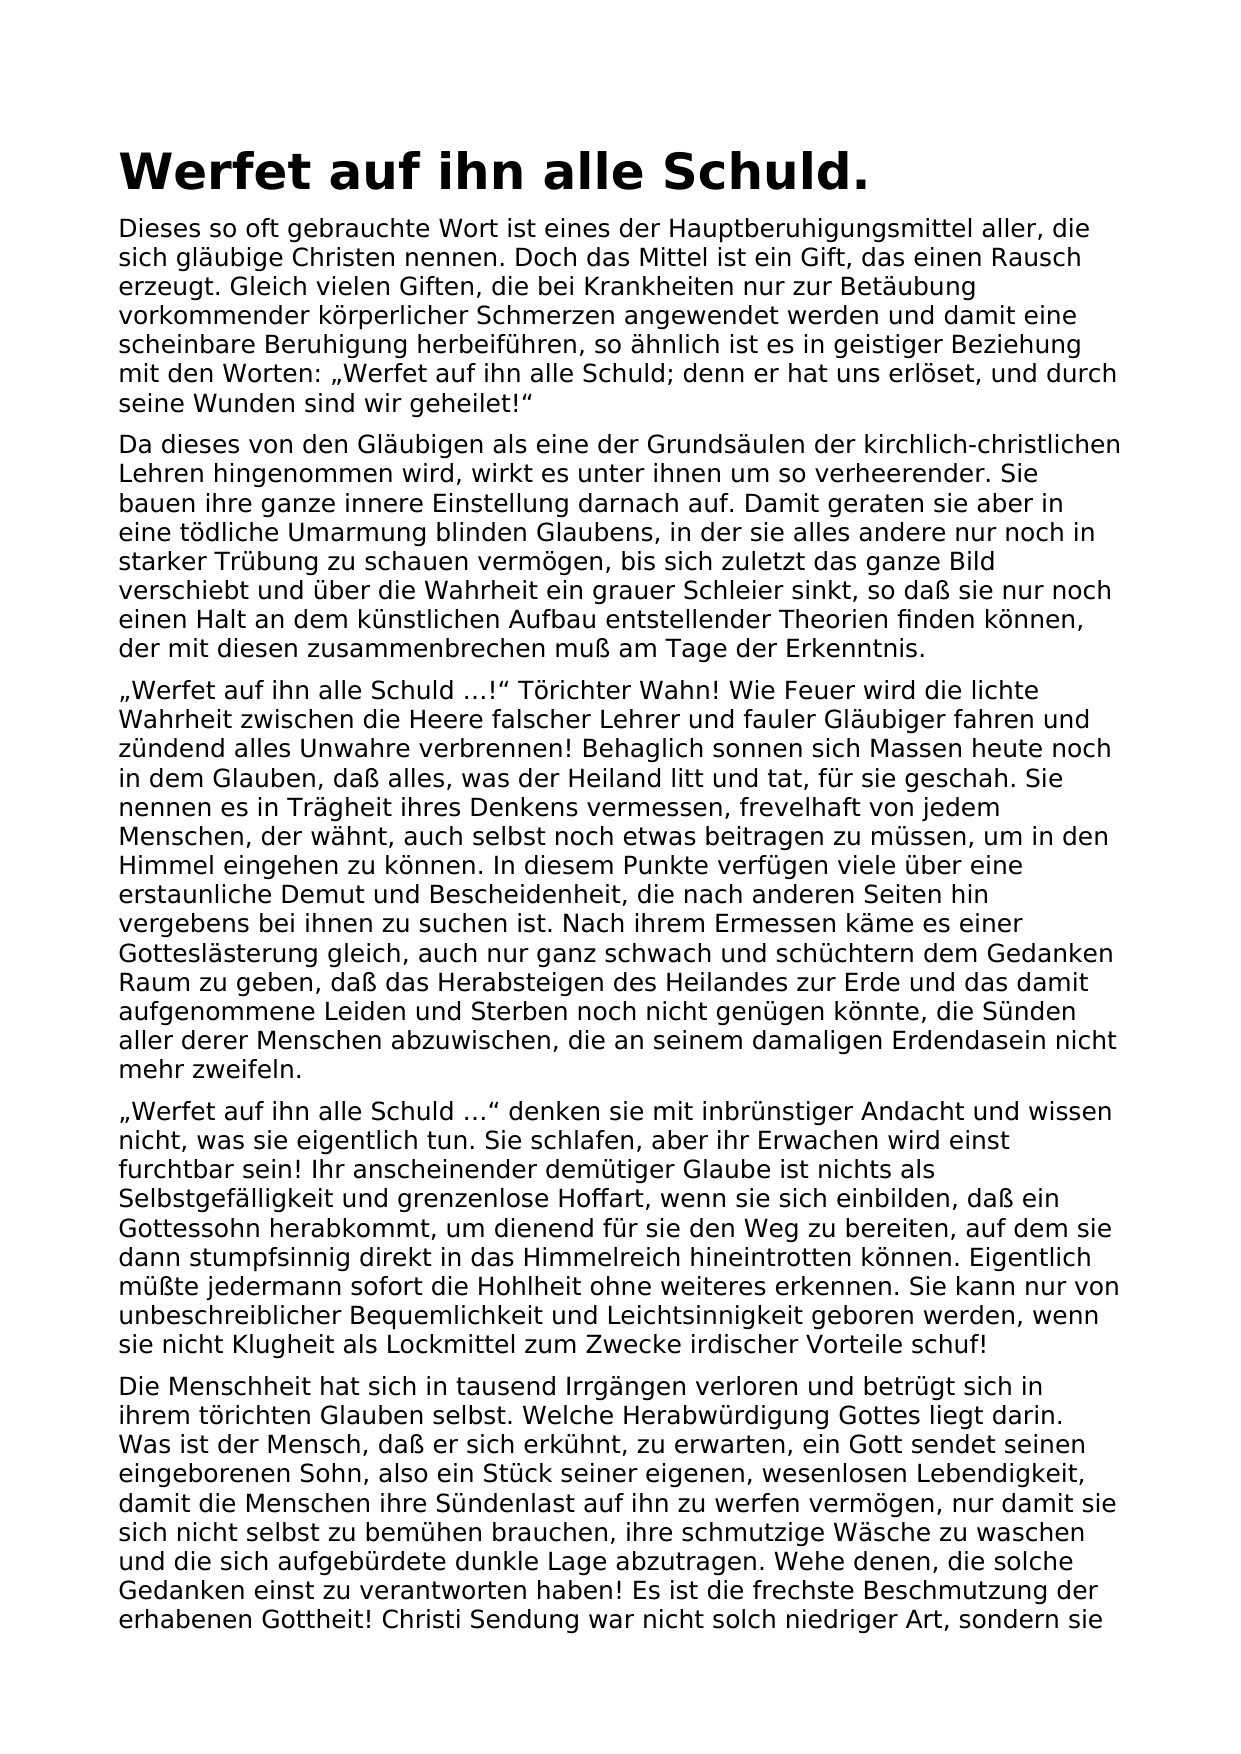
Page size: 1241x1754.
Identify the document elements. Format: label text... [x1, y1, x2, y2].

text Die Menschheit hat sich in tausend Irrgängen verloren und betrügt sich in ihrem törichten Glauben selbst. Welche Herabwürdigung Gottes liegt darin. Was ist der Mensch, daß er sich erkühnt, zu erwarten, ein Gott sendet seinen eingeborenen Sohn, also ein Stück seiner eigenen, wesenlosen Lebendigkeit, damit die Menschen ihre Sündenlast auf ihn zu werfen vermögen, nur damit sie sich nicht selbst zu bemühen brauchen, ihre schmutzige Wäsche zu waschen und die sich aufgebürdete dunkle Lage abzutragen. Wehe denen, die solche Gedanken einst zu verantworten haben! Es ist die frechste Beschmutzung der erhabenen Gottheit! Christi Sendung war nicht solch niedriger Art, sondern sie [118, 1372, 1122, 1635]
text Da dieses von den Gläubigen als eine der Grundsäulen der kirchlich-christlichen Lehren hingenommen wird, wirkt es unter ihnen um so verheerender. Sie bauen ihre ganze innere Einstellung darnach auf. Damit geraten sie aber in eine tödliche Umarmung blinden Glaubens, in der sie alles andere nur noch in starker Trübung zu schauen vermögen, bis sich zuletzt das ganze Bild verschiebt und über die Wahrheit ein grauer Schleier sinkt, so daß sie nur noch einen Halt an dem künstlichen Aufbau entstellender Theorien finden können, der mit diesen zusammenbrechen muß am Tage der Erkenntnis. [118, 431, 1122, 664]
text Dieses so oft gebrauchte Wort ist eines der Hauptberuhigungsmittel aller, die sich gläubige Christen nennen. Doch das Mittel ist ein Gift, das einen Rausch erzeugt. Gleich vielen Giften, die bei Krankheiten nur zur Betäubung vorkommender körperlicher Schmerzen angewendet werden und damit eine scheinbare Beruhigung herbeiführen, so ähnlich ist es in geistiger Beziehung mit den Worten: „Werfet auf ihn alle Schuld; denn er hat uns erlöset, und durch seine Wunden sind wir geheilet!“ [118, 214, 1122, 418]
text „Werfet auf ihn alle Schuld …“ denken sie mit inbrünstiger Andacht und wissen nicht, was sie eigentlich tun. Sie schlafen, aber ihr Erwachen wird einst furchtbar sein! Ihr anscheinender demütiger Glaube ist nichts als Selbstgefälligkeit und grenzenlose Hoffart, wenn sie sich einbilden, daß ein Gottessohn herabkommt, um dienend für sie den Weg zu bereiten, auf dem sie dann stumpfsinnig direkt in das Himmelreich hineintrotten können. Eigentlich müßte jedermann sofort die Hohlheit ohne weiteres erkennen. Sie kann nur von unbeschreiblicher Bequemlichkeit und Leichtsinnigkeit geboren werden, wenn sie nicht Klugheit als Lockmittel zum Zwecke irdischer Vorteile schuf! [118, 1097, 1122, 1360]
text „Werfet auf ihn alle Schuld …!“ Törichter Wahn! Wie Feuer wird die lichte Wahrheit zwischen die Heere falscher Lehrer und fauler Gläubiger fahren und zündend alles Unwahre verbrennen! Behaglich sonnen sich Massen heute noch in dem Glauben, daß alles, was der Heiland litt und tat, für sie geschah. Sie nennen es in Trägheit ihres Denkens vermessen, frevelhaft von jedem Menschen, der wähnt, auch selbst noch etwas beitragen zu müssen, um in den Himmel eingehen zu können. In diesem Punkte verfügen viele über eine erstaunliche Demut und Bescheidenheit, die nach anderen Seiten hin vergebens bei ihnen zu suchen ist. Nach ihrem Ermessen käme es einer Gotteslästerung gleich, auch nur ganz schwach und schüchtern dem Gedanken Raum zu geben, daß das Herabsteigen des Heilandes zur Erde und das damit aufgenommene Leiden und Sterben noch nicht genügen könnte, die Sünden aller derer Menschen abzuwischen, die an seinem damaligen Erdendasein nicht mehr zweifeln. [118, 676, 1122, 1085]
subtitle Werfet auf ihn alle Schuld. [118, 143, 1122, 201]
